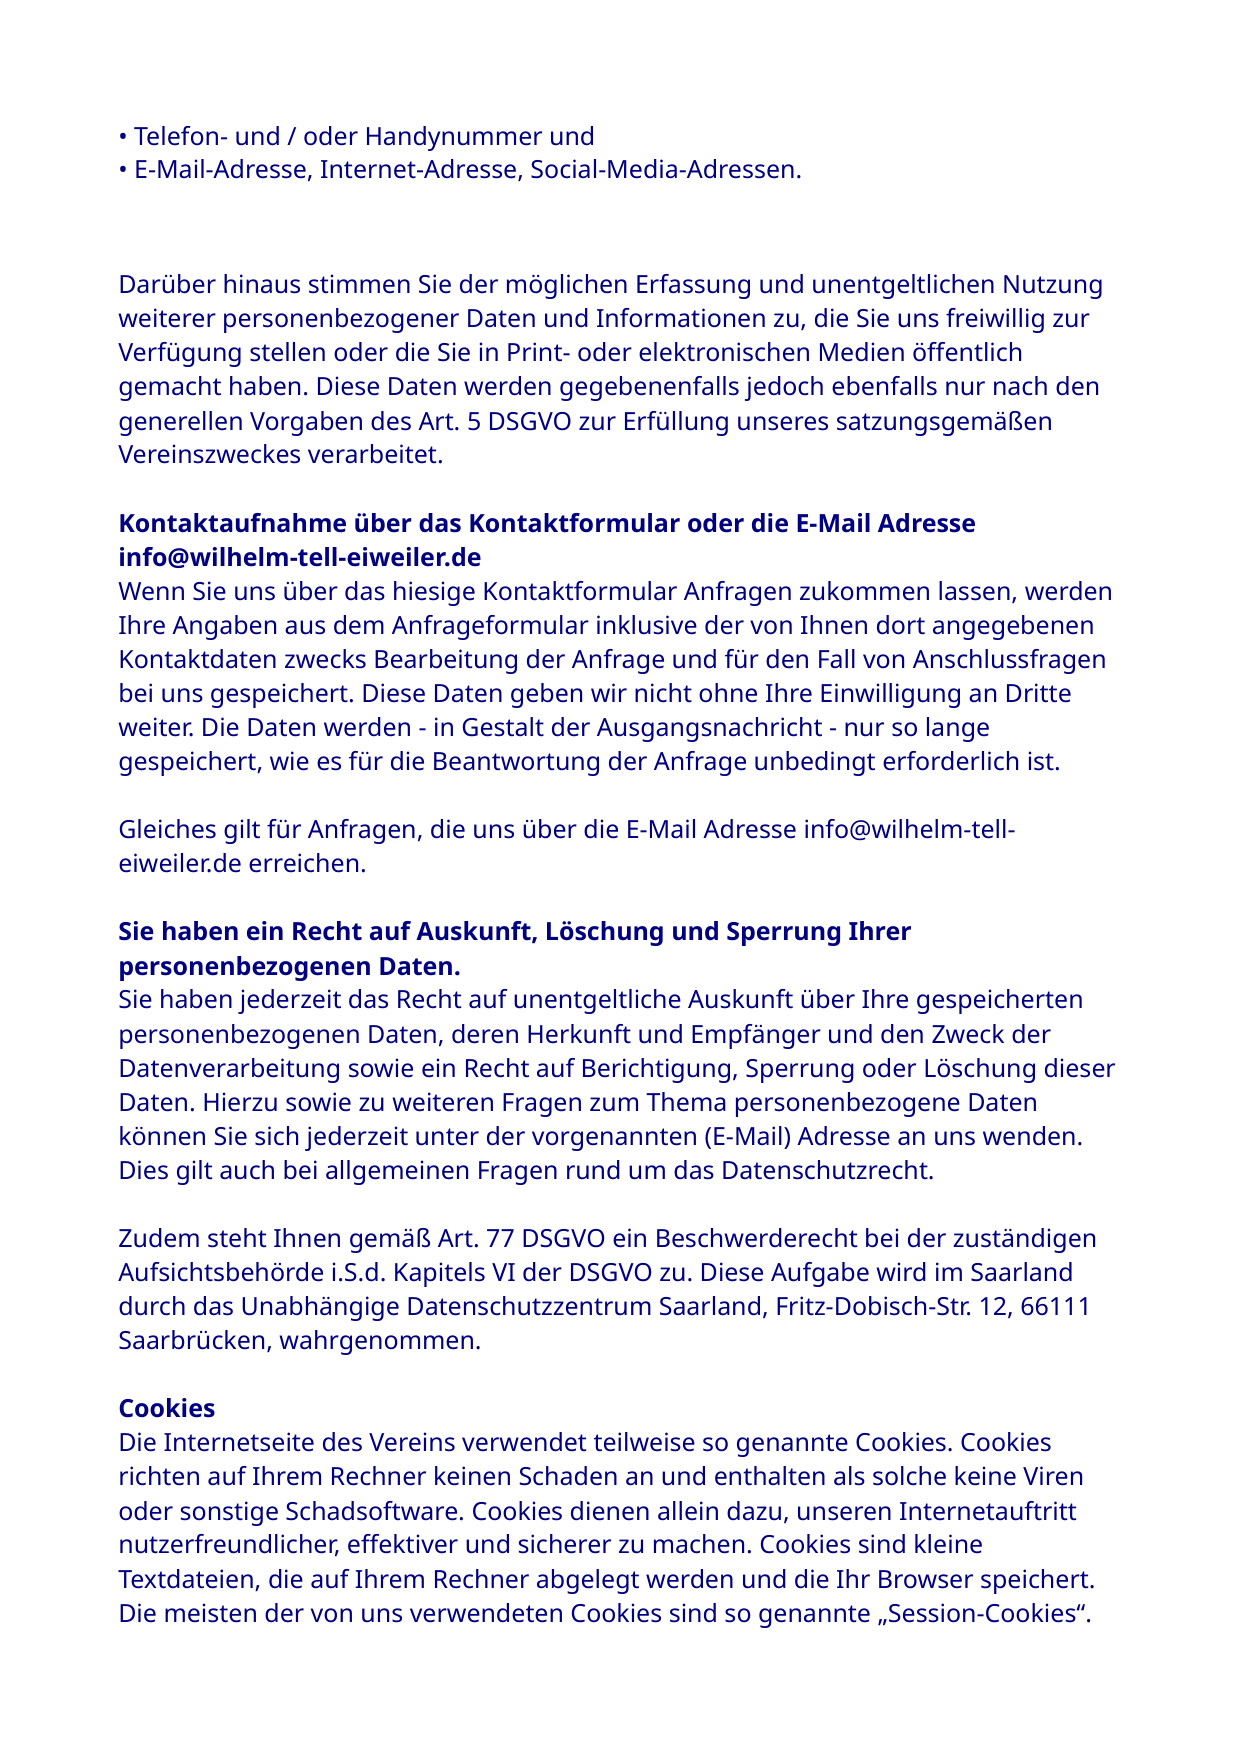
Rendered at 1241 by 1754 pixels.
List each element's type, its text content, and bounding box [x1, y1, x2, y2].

text Darüber hinaus stimmen Sie der möglichen Erfassung und unentgeltlichen Nutzung weiterer personenbezogener Daten und Informationen zu, die Sie uns freiwillig zur Verfügung stellen oder die Sie in Print- oder elektronischen Medien öffentlich gemacht haben. Diese Daten werden gegebenenfalls jedoch ebenfalls nur nach den generellen Vorgaben des Art. 5 DSGVO zur Erfüllung unseres satzungsgemäßen Vereinszweckes verarbeitet. Kontaktaufnahme über das Kontaktformular oder die E-Mail Adresse info@wilhelm-tell-eiweiler.de Wenn Sie uns über das hiesige Kontaktformular Anfragen zukommen lassen, werden Ihre Angaben aus dem Anfrageformular inklusive der von Ihnen dort angegebenen Kontaktdaten zwecks Bearbeitung der Anfrage und für den Fall von Anschlussfragen bei uns gespeichert. Diese Daten geben wir nicht ohne Ihre Einwilligung an Dritte weiter. Die Daten werden - in Gestalt der Ausgangsnachricht - nur so lange gespeichert, wie es für die Beantwortung der Anfrage unbedingt erforderlich ist. Gleiches gilt für Anfragen, die uns über die E-Mail Adresse info@wilhelm-tell-eiweiler.de erreichen. Sie haben ein Recht auf Auskunft, Löschung und Sperrung Ihrer personenbezogenen Daten. Sie haben jederzeit das Recht auf unentgeltliche Auskunft über Ihre gespeicherten personenbezogenen Daten, deren Herkunft und Empfänger und den Zweck der Datenverarbeitung sowie ein Recht auf Berichtigung, Sperrung oder Löschung dieser Daten. Hierzu sowie zu weiteren Fragen zum Thema personenbezogene Daten können Sie sich jederzeit unter der vorgenannten (E-Mail) Adresse an uns wenden. Dies gilt auch bei allgemeinen Fragen rund um das Datenschutzrecht. Zudem steht Ihnen gemäß Art. 77 DSGVO ein Beschwerderecht bei der zuständigen Aufsichtsbehörde i.S.d. Kapitels VI der DSGVO zu. Diese Aufgabe wird im Saarland durch das Unabhängige Datenschutzzentrum Saarland, Fritz-Dobisch-Str. 12, 66111 Saarbrücken, wahrgenommen. Cookies Die Internetseite des Vereins verwendet teilweise so genannte Cookies. Cookies richten auf Ihrem Rechner keinen Schaden an und enthalten als solche keine Viren oder sonstige Schadsoftware. Cookies dienen allein dazu, unseren Internetauftritt nutzerfreundlicher, effektiver und sicherer zu machen. Cookies sind kleine Textdateien, die auf Ihrem Rechner abgelegt werden und die Ihr Browser speichert. Die meisten der von uns verwendeten Cookies sind so genannte „Session-Cookies“. [118, 199, 1122, 1629]
text • Telefon- und / oder Handynummer und • E-Mail-Adresse, Internet-Adresse, Social-Media-Adressen. [118, 118, 1122, 186]
